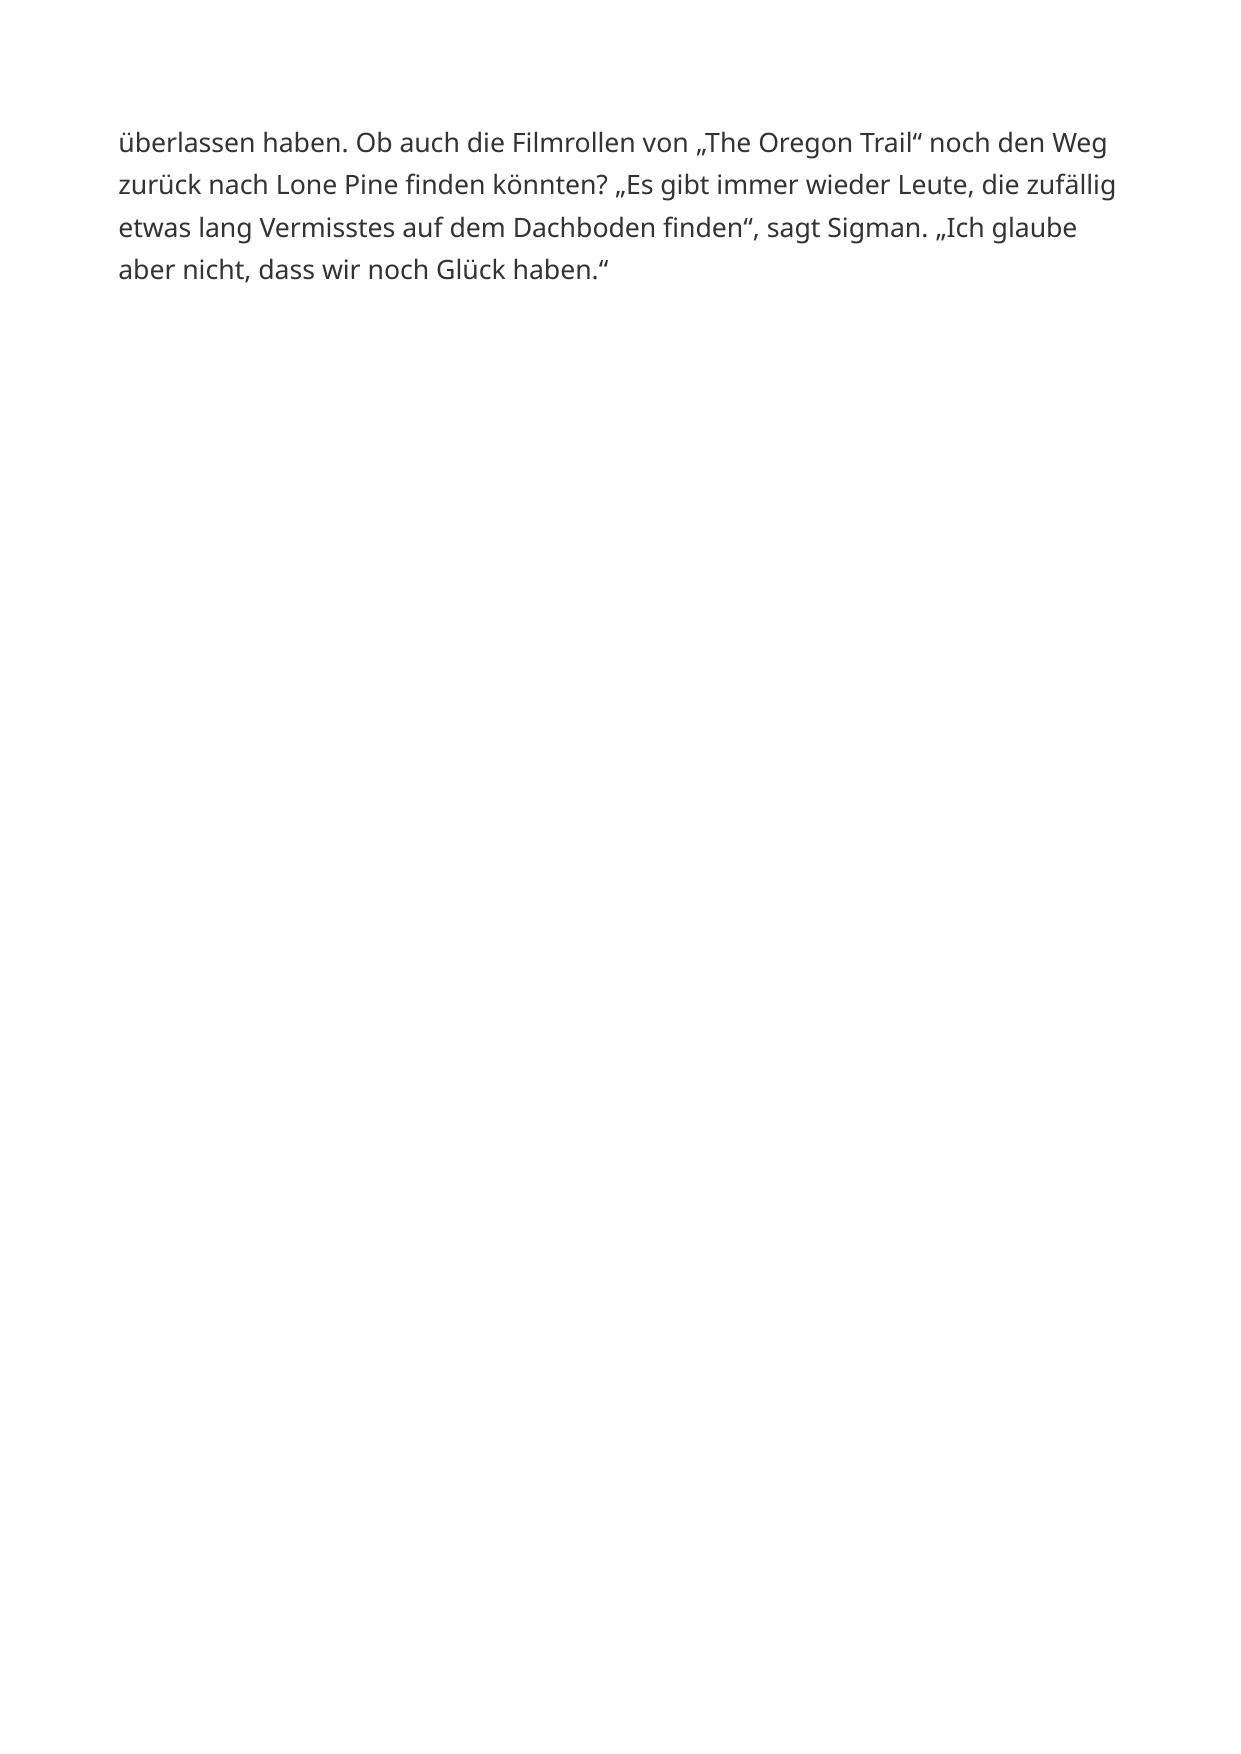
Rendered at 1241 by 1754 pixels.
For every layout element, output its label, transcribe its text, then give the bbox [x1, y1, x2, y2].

text überlassen haben. Ob auch die Filmrollen von „The Oregon Trail“ noch den Weg zurück nach Lone Pine finden könnten? „Es gibt immer wieder Leute, die zufällig etwas lang Vermisstes auf dem Dachboden finden“, sagt Sigman. „Ich glaube aber nicht, dass wir noch Glück haben.“ [118, 118, 1122, 287]
